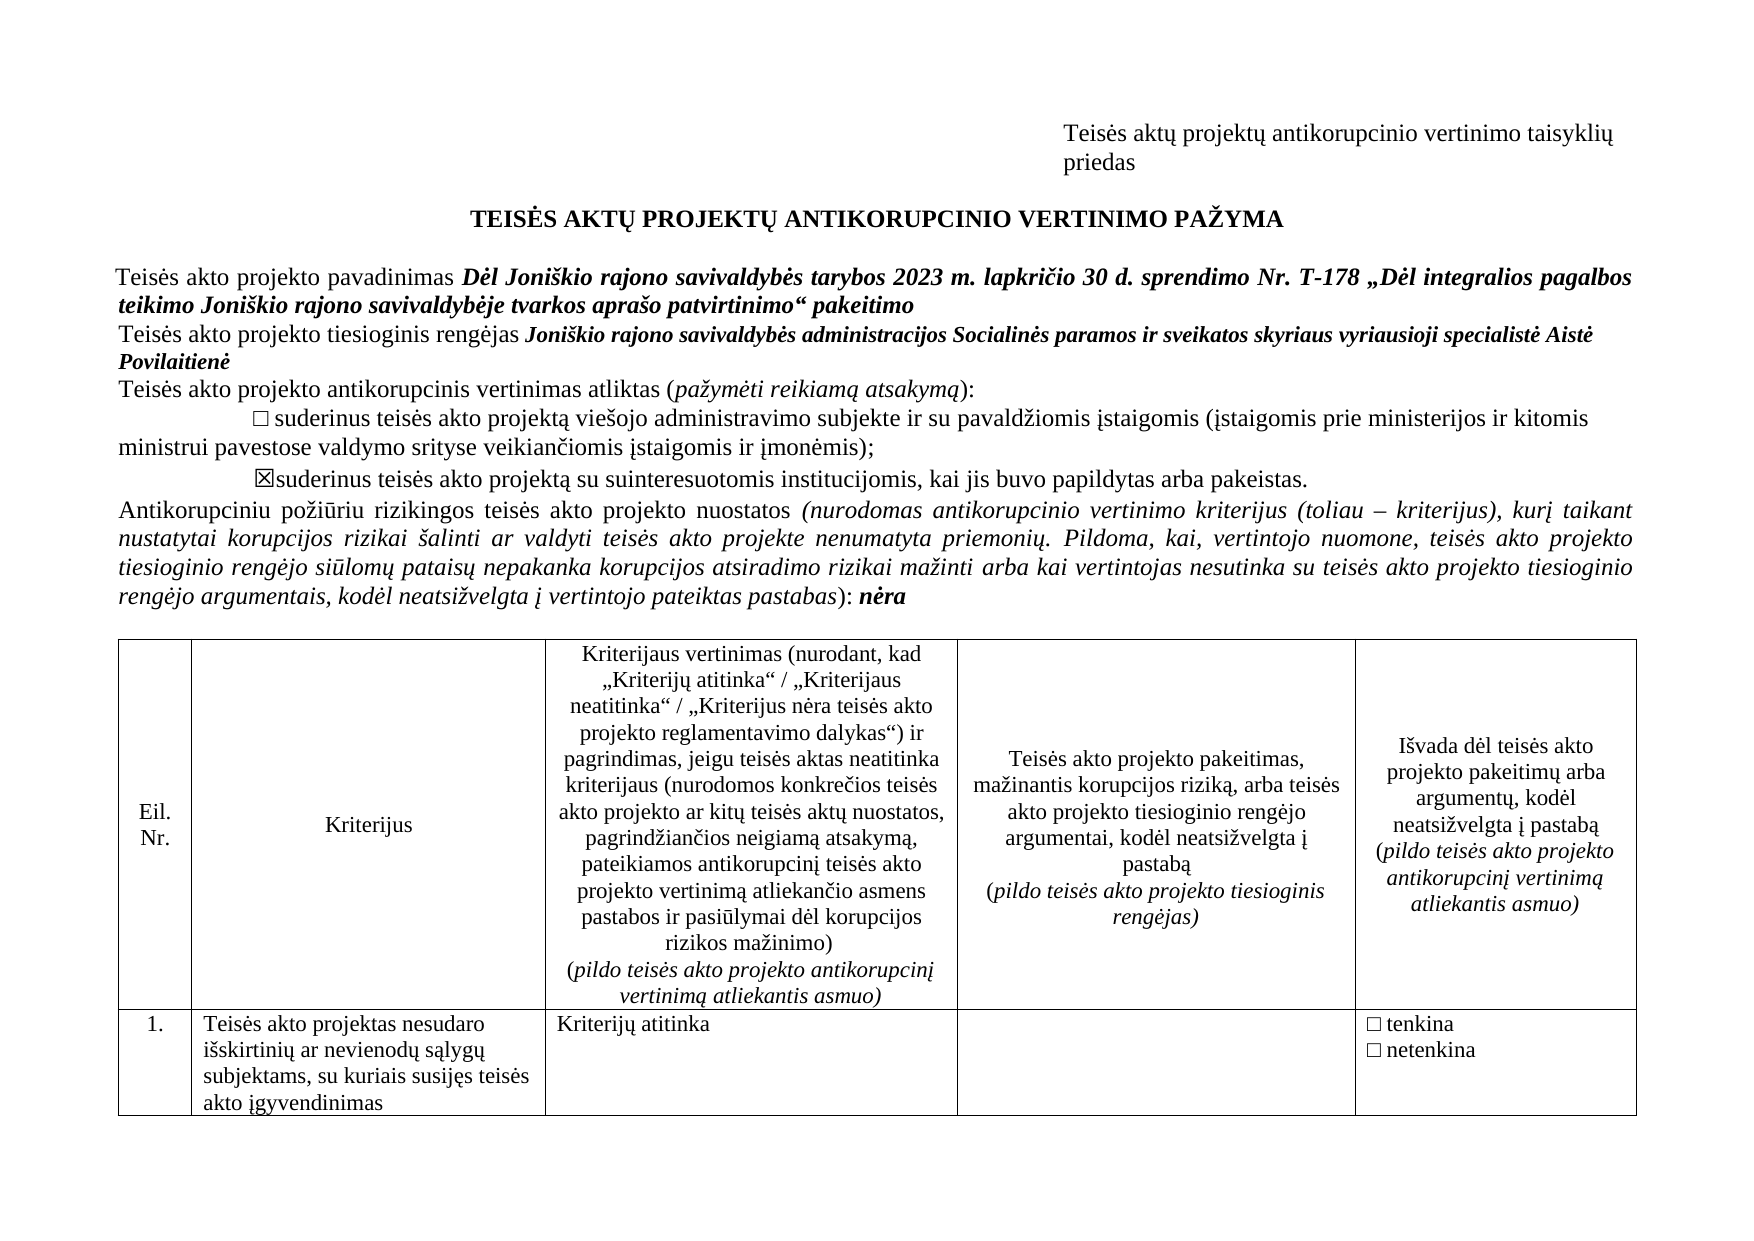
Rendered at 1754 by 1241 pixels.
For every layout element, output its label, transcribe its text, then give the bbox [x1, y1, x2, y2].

table_cell Teisės akto projektas nesudaro išskirtinių ar nevienodų sąlygų subjektams, su kuriais susijęs teisės akto įgyvendinimas [192, 1010, 545, 1115]
text Teisės akto projekto pavadinimas Dėl Joniškio rajono savivaldybės tarybos 2023 m. lapkričio 30 d. sprendimo Nr. T-178 „Dėl integralios pagalbos teikimo Joniškio rajono savivaldybėje tvarkos aprašo patvirtinimo“ pakeitimo [115, 262, 1636, 319]
table_header Išvada dėl teisės akto projekto pakeitimų arba argumentų, kodėl neatsižvelgta į pastabą (pildo teisės akto projekto antikorupcinį vertinimą atliekantis asmuo) [1356, 640, 1636, 1008]
table_cell [958, 1010, 1355, 1115]
text Teisės akto projekto tiesioginis rengėjas Joniškio rajono savivaldybės administracijos Socialinės paramos ir sveikatos skyriaus vyriausioji specialistė Aistė Povilaitienė [118, 319, 1636, 374]
table_header Kriterijus [192, 640, 545, 1008]
table_header Eil. Nr. [119, 640, 191, 1008]
text priedas [1063, 147, 1636, 176]
table_header Kriterijaus vertinimas (nurodant, kad „Kriterijų atitinka“ / „Kriterijaus neatitinka“ / „Kriterijus nėra teisės akto projekto reglamentavimo dalykas“) ir pagrindimas, jeigu teisės aktas neatitinka kriterijaus (nurodomos konkrečios teisės akto projekto ar kitų teisės aktų nuostatos, pagrindžiančios neigiamą atsakymą, pateikiamos antikorupcinį teisės akto projekto vertinimą atliekančio asmens pastabos ir pasiūlymai dėl korupcijos rizikos mažinimo) (pildo teisės akto projekto antikorupcinį vertinimą atliekantis asmuo) [546, 640, 957, 1008]
table_cell Kriterijų atitinka [546, 1010, 957, 1115]
text Teisės aktų projektų antikorupcinio vertinimo taisyklių [1063, 118, 1636, 147]
text □ suderinus teisės akto projektą viešojo administravimo subjekte ir su pavaldžiomis įstaigomis (įstaigomis prie ministerijos ir kitomis ministrui pavestose valdymo srityse veikiančiomis įstaigomis ir įmonėmis); [118, 403, 1636, 461]
text ☒suderinus teisės akto projektą su suinteresuotomis institucijomis, kai jis buvo papildytas arba pakeistas. [118, 461, 1636, 495]
text Teisės akto projekto antikorupcinis vertinimas atliktas (pažymėti reikiamą atsakymą): [118, 374, 1636, 403]
text Antikorupciniu požiūriu rizikingos teisės akto projekto nuostatos (nurodomas antikorupcinio vertinimo kriterijus (toliau – kriterijus), kurį taikant nustatytai korupcijos rizikai šalinti ar valdyti teisės akto projekte nenumatyta priemonių. Pildoma, kai, vertintojo nuomone, teisės akto projekto tiesioginio rengėjo siūlomų pataisų nepakanka korupcijos atsiradimo rizikai mažinti arba kai vertintojas nesutinka su teisės akto projekto tiesioginio rengėjo argumentais, kodėl neatsižvelgta į vertintojo pateiktas pastabas): nėra [118, 495, 1636, 610]
table_cell [1637, 1009, 1727, 1115]
table_cell □ tenkina □ netenkina [1356, 1010, 1636, 1115]
table_header [1637, 639, 1727, 1008]
table_cell 1. [119, 1010, 191, 1115]
text TEISĖS AKTŲ PROJEKTŲ ANTIKORUPCINIO VERTINIMO PAŽYMA [118, 204, 1636, 233]
table_header Teisės akto projekto pakeitimas, mažinantis korupcijos riziką, arba teisės akto projekto tiesioginio rengėjo argumentai, kodėl neatsižvelgta į pastabą (pildo teisės akto projekto tiesioginis rengėjas) [958, 640, 1355, 1008]
